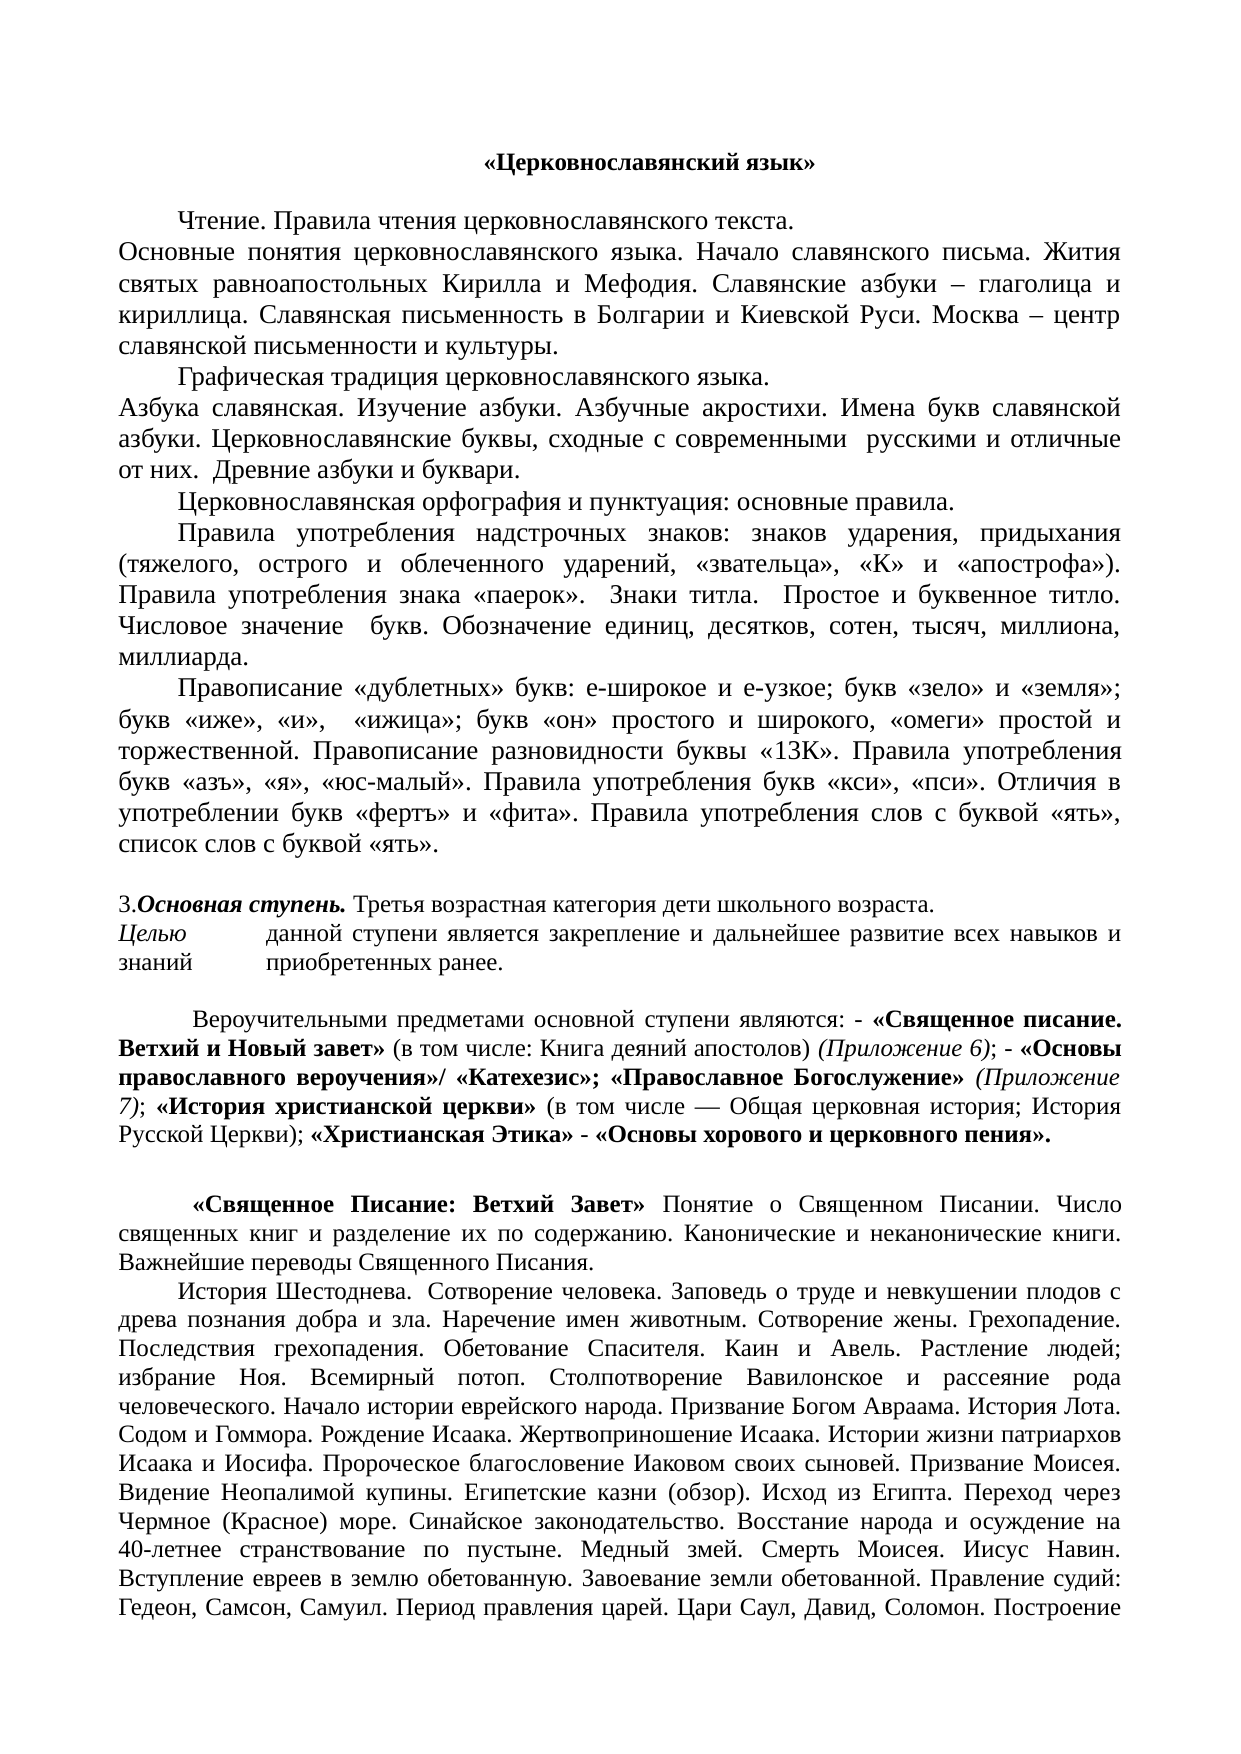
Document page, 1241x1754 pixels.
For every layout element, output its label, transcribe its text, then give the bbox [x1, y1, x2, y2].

text Целью данной ступени является закрепление и дальнейшее развитие всех навыков и знаний приобретенных ранее. [118, 918, 1122, 976]
text Вероучительными предметами основной ступени являются: - «Священное писание. Ветхий и Новый завет» (в том числе: Книга деяний апостолов) (Приложение 6); - «Основы православного вероучения»/ «Катехезис»; «Православное Богослужение» (Приложение 7); «История христианской церкви» (в том числе — Общая церковная история; История Русской Церкви); «Христианская Этика» - «Основы хорового и церковного пения». [118, 1004, 1122, 1148]
text «Священное Писание: Ветхий Завет» Понятие о Священном Писании. Число священных книг и разделение их по содержанию. Канонические и неканонические книги. Важнейшие переводы Священного Писания. [118, 1189, 1122, 1276]
text Церковнославянская орфография и пунктуация: основные правила. [118, 485, 1122, 516]
text Азбука славянская. Изучение азбуки. Азбучные акростихи. Имена букв славянской азбуки. Церковнославянские буквы, сходные с современными русскими и отличные от них. Древние азбуки и буквари. [118, 391, 1122, 485]
text История Шестоднева. Сотворение человека. Заповедь о труде и невкушении плодов с древа познания добра и зла. Наречение имен животным. Сотворение жены. Грехопадение. Последствия грехопадения. Обетование Спасителя. Каин и Авель. Растление людей; избрание Ноя. Всемирный потоп. Столпотворение Вавилонское и рассеяние рода человеческого. Начало истории еврейского народа. Призвание Богом Авраама. История Лота. Содом и Гоммора. Рождение Исаака. Жертвоприношение Исаака. Истории жизни патриархов Исаака и Иосифа. Пророческое благословение Иаковом своих сыновей. Призвание Моисея. Видение Неопалимой купины. Египетские казни (обзор). Исход из Египта. Переход через Чермное (Красное) море. Синайское законодательство. Восстание народа и осуждение на 40‑летнее странствование по пустыне. Медный змей. Смерть Моисея. Иисус Навин. Вступление евреев в землю обетованную. Завоевание земли обетованной. Правление судий: Гедеон, Самсон, Самуил. Период правления царей. Цари Саул, Давид, Соломон. Построение [118, 1276, 1122, 1621]
list Основная ступень. Третья возрастная категория дети школьного возраста. [118, 889, 1122, 918]
text Чтение. Правила чтения церковнославянского текста. [118, 204, 1122, 236]
text Основные понятия церковнославянского языка. Начало славянского письма. Жития святых равноапостольных Кирилла и Мефодия. Славянские азбуки – глаголица и кириллица. Славянская письменность в Болгарии и Киевской Руси. Москва – центр славянской письменности и культуры. [118, 236, 1122, 360]
text Правописание «дублетных» букв: e-широкое и е-узкое; букв «зело» и «земля»; букв «иже», «и», «ижица»; букв «он» простого и широкого, «омеги» простой и торжественной. Правописание разновидности буквы «13К». Правила употребления букв «азъ», «я», «юс-малый». Правила употребления букв «кси», «пси». Отличия в употреблении букв «фертъ» и «фита». Правила употребления слов с буквой «ять», список слов с буквой «ять». [118, 672, 1122, 858]
text Правила употребления надстрочных знаков: знаков ударения, придыхания (тяжелого, острого и облеченного ударений, «звательца», «К» и «апострофа»). Правила употребления знака «паерок». Знаки титла. Простое и буквенное титло. Числовое значение букв. Обозначение единиц, десятков, сотен, тысяч, миллиона, миллиарда. [118, 516, 1122, 672]
text Графическая традиция церковнославянского языка. [118, 360, 1122, 391]
text «Церковнославянский язык» [118, 147, 1122, 176]
